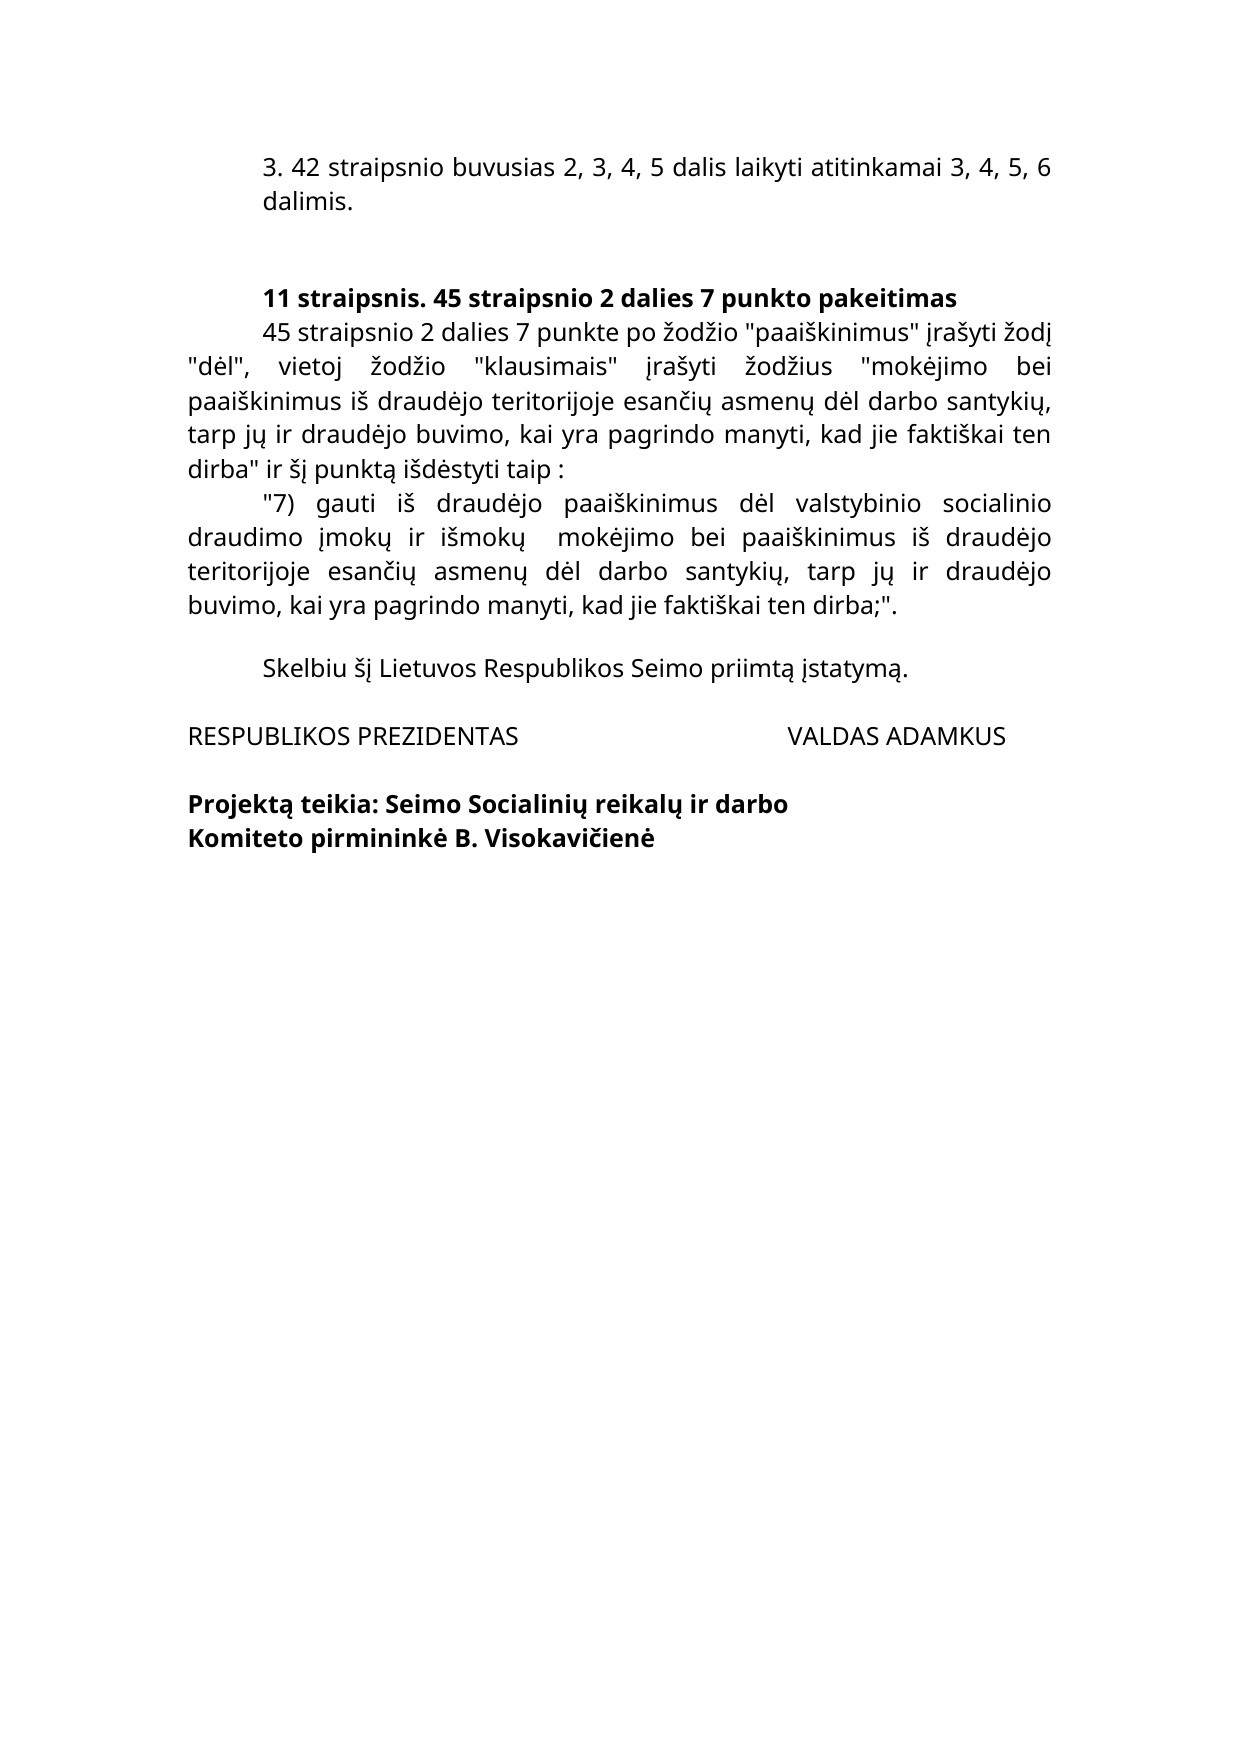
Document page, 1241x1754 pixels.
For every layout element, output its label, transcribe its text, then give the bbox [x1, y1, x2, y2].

text Komiteto pirmininkė B. Visokavičienė [187, 821, 1053, 855]
text "7) gauti iš draudėjo paaiškinimus dėl valstybinio socialinio draudimo įmokų ir išmokų mokėjimo bei paaiškinimus iš draudėjo teritorijoje esančių asmenų dėl darbo santykių, tarp jų ir draudėjo buvimo, kai yra pagrindo manyti, kad jie faktiškai ten dirba;". [187, 485, 1053, 622]
text 11 straipsnis. 45 straipsnio 2 dalies 7 punkto pakeitimas [187, 281, 1053, 315]
text RESPUBLIKOS PREZIDENTAS VALDAS ADAMKUS [187, 718, 1053, 752]
text 45 straipsnio 2 dalies 7 punkte po žodžio "paaiškinimus" įrašyti žodį "dėl", vietoj žodžio "klausimais" įrašyti žodžius "mokėjimo bei paaiškinimus iš draudėjo teritorijoje esančių asmenų dėl darbo santykių, tarp jų ir draudėjo buvimo, kai yra pagrindo manyti, kad jie faktiškai ten dirba" ir šį punktą išdėstyti taip : [187, 315, 1053, 485]
text Skelbiu šį Lietuvos Respublikos Seimo priimtą įstatymą. [187, 650, 1053, 684]
text 3. 42 straipsnio buvusias 2, 3, 4, 5 dalis laikyti atitinkamai 3, 4, 5, 6 dalimis. [262, 150, 1053, 218]
text Projektą teikia: Seimo Socialinių reikalų ir darbo [187, 787, 1053, 821]
